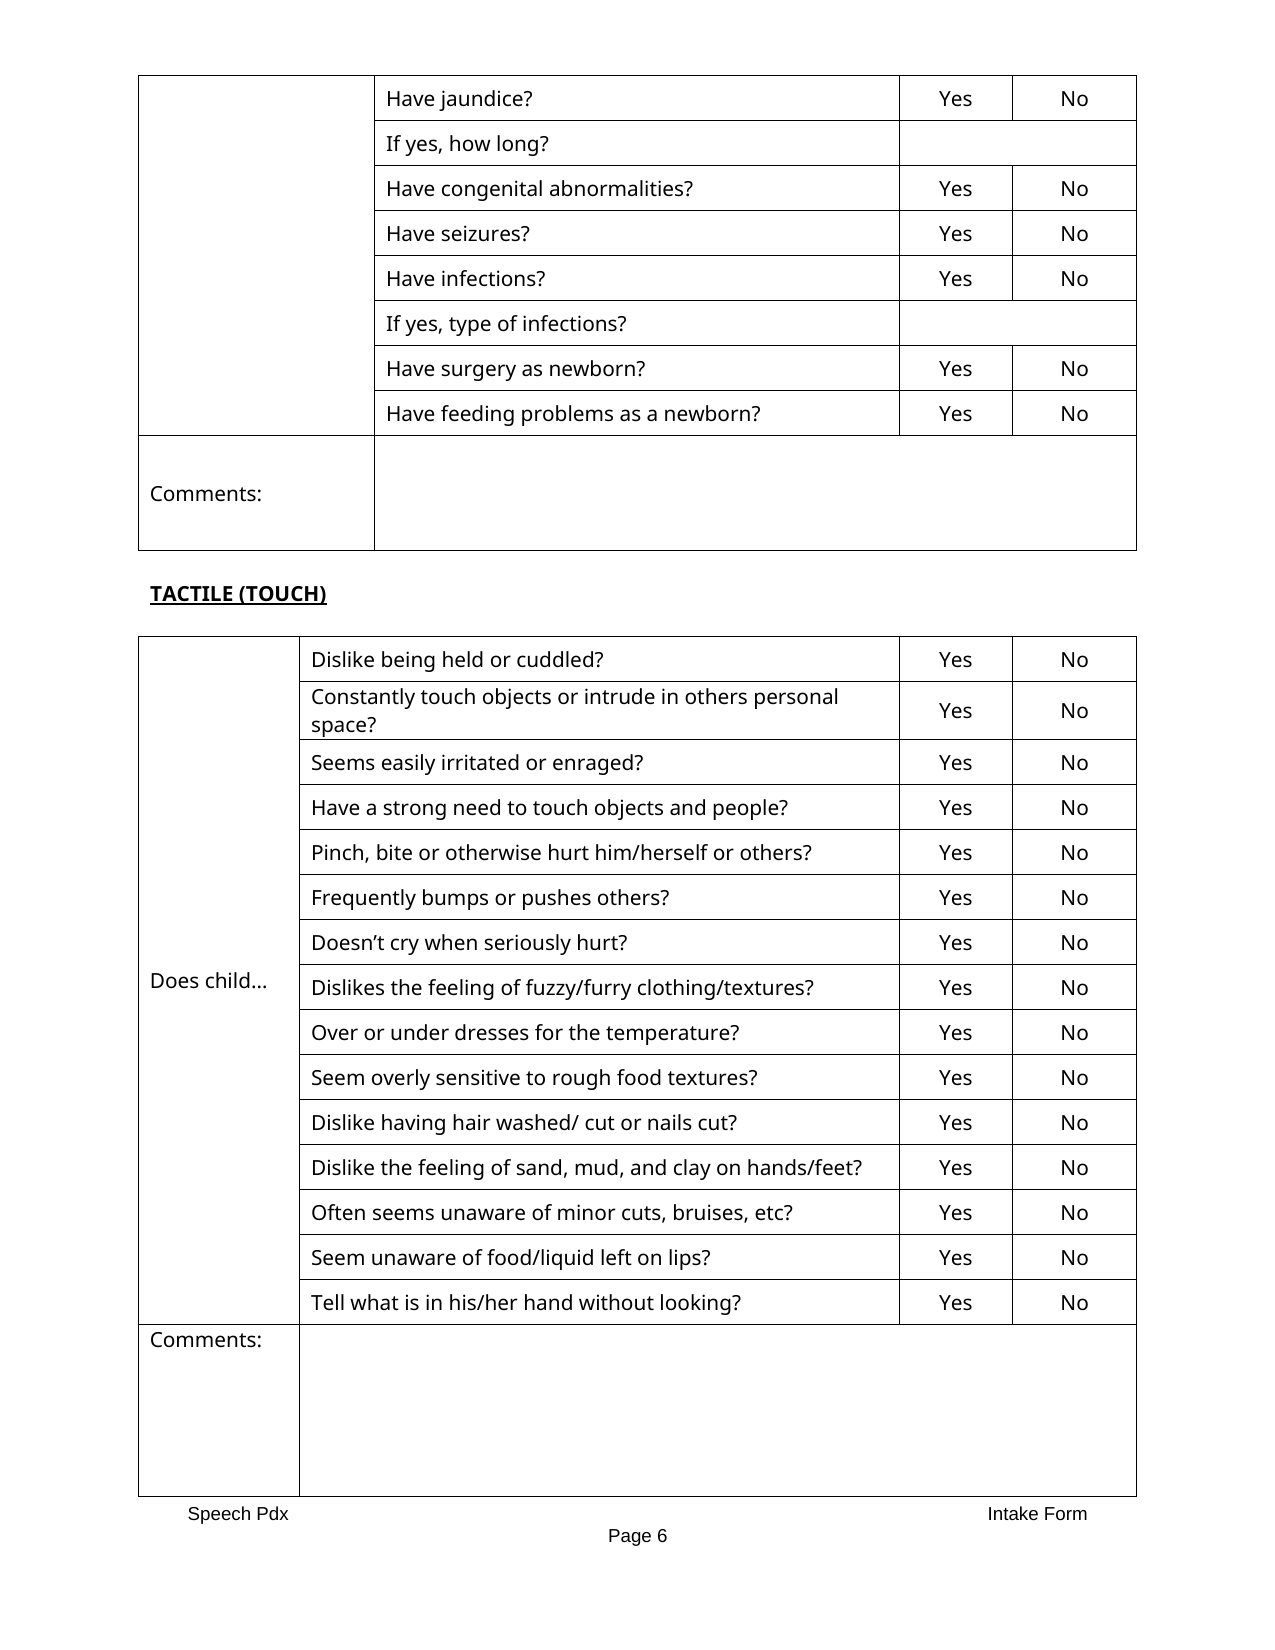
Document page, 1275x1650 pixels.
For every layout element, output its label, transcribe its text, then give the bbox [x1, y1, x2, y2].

table_cell Yes [900, 1055, 1012, 1099]
table_cell Yes [900, 1010, 1012, 1054]
table_cell No [1013, 965, 1136, 1009]
table_cell Have surgery as newborn? [375, 346, 899, 390]
table_cell If yes, type of infections? [375, 301, 899, 345]
table_cell Yes [900, 211, 1012, 255]
table_cell No [1013, 1010, 1136, 1054]
table_cell Often seems unaware of minor cuts, bruises, etc? [300, 1190, 899, 1234]
table_cell No [1013, 346, 1136, 390]
table_cell Seem overly sensitive to rough food textures? [300, 1055, 899, 1099]
table_cell No [1013, 1235, 1136, 1279]
table_cell Have feeding problems as a newborn? [375, 391, 899, 435]
table_cell Have congenital abnormalities? [375, 166, 899, 210]
table_cell No [1013, 211, 1136, 255]
table_cell Yes [900, 1235, 1012, 1279]
table_cell Over or under dresses for the temperature? [300, 1010, 899, 1054]
table_cell No [1013, 1055, 1136, 1099]
table_cell Yes [900, 875, 1012, 919]
table_cell [900, 121, 1136, 165]
table_cell Yes [900, 391, 1012, 435]
table_cell No [1013, 785, 1136, 829]
table_cell Yes [900, 965, 1012, 1009]
table_cell Yes [900, 920, 1012, 964]
table_cell No [1013, 740, 1136, 784]
table_cell Have seizures? [375, 211, 899, 255]
table_cell Yes [900, 785, 1012, 829]
table_cell Constantly touch objects or intrude in others personal space? [300, 682, 899, 739]
table_cell Comments: [139, 436, 374, 550]
table_header [139, 76, 374, 435]
table_cell Yes [900, 1190, 1012, 1234]
table_cell Yes [900, 346, 1012, 390]
table_cell No [1013, 920, 1136, 964]
table_cell Comments: [139, 1325, 299, 1496]
table_cell Yes [900, 1100, 1012, 1144]
table_cell No [1013, 875, 1136, 919]
table_cell Yes [900, 1280, 1012, 1324]
table_cell Yes [900, 1145, 1012, 1189]
text TACTILE (TOUCH) [150, 579, 1125, 608]
table_cell [300, 1325, 1136, 1496]
table_cell Have jaundice? [375, 76, 899, 120]
table_cell Dislike the feeling of sand, mud, and clay on hands/feet? [300, 1145, 899, 1189]
table_cell No [1013, 76, 1136, 120]
table_header Does child… [139, 637, 299, 1324]
table_cell Pinch, bite or otherwise hurt him/herself or others? [300, 830, 899, 874]
table_header Yes [900, 637, 1012, 681]
table_cell [375, 436, 1136, 550]
table_cell Dislike having hair washed/ cut or nails cut? [300, 1100, 899, 1144]
table_cell No [1013, 166, 1136, 210]
table_cell No [1013, 1190, 1136, 1234]
table_cell No [1013, 391, 1136, 435]
table_cell Doesn’t cry when seriously hurt? [300, 920, 899, 964]
table_cell Seem unaware of food/liquid left on lips? [300, 1235, 899, 1279]
table_cell If yes, how long? [375, 121, 899, 165]
table_cell No [1013, 256, 1136, 300]
table_cell Yes [900, 740, 1012, 784]
table_cell No [1013, 682, 1136, 739]
table_cell Yes [900, 166, 1012, 210]
table_cell Seems easily irritated or enraged? [300, 740, 899, 784]
table_cell Yes [900, 830, 1012, 874]
table_cell [900, 301, 1136, 345]
table_header Dislike being held or cuddled? [300, 637, 899, 681]
table_cell Yes [900, 256, 1012, 300]
table_cell Tell what is in his/her hand without looking? [300, 1280, 899, 1324]
table_cell No [1013, 1280, 1136, 1324]
table_cell Have infections? [375, 256, 899, 300]
table_cell Dislikes the feeling of fuzzy/furry clothing/textures? [300, 965, 899, 1009]
table_header No [1013, 637, 1136, 681]
table_cell No [1013, 1145, 1136, 1189]
table_cell Have a strong need to touch objects and people? [300, 785, 899, 829]
table_cell No [1013, 830, 1136, 874]
table_cell Yes [900, 682, 1012, 739]
table_cell Frequently bumps or pushes others? [300, 875, 899, 919]
table_cell Yes [900, 76, 1012, 120]
table_cell No [1013, 1100, 1136, 1144]
